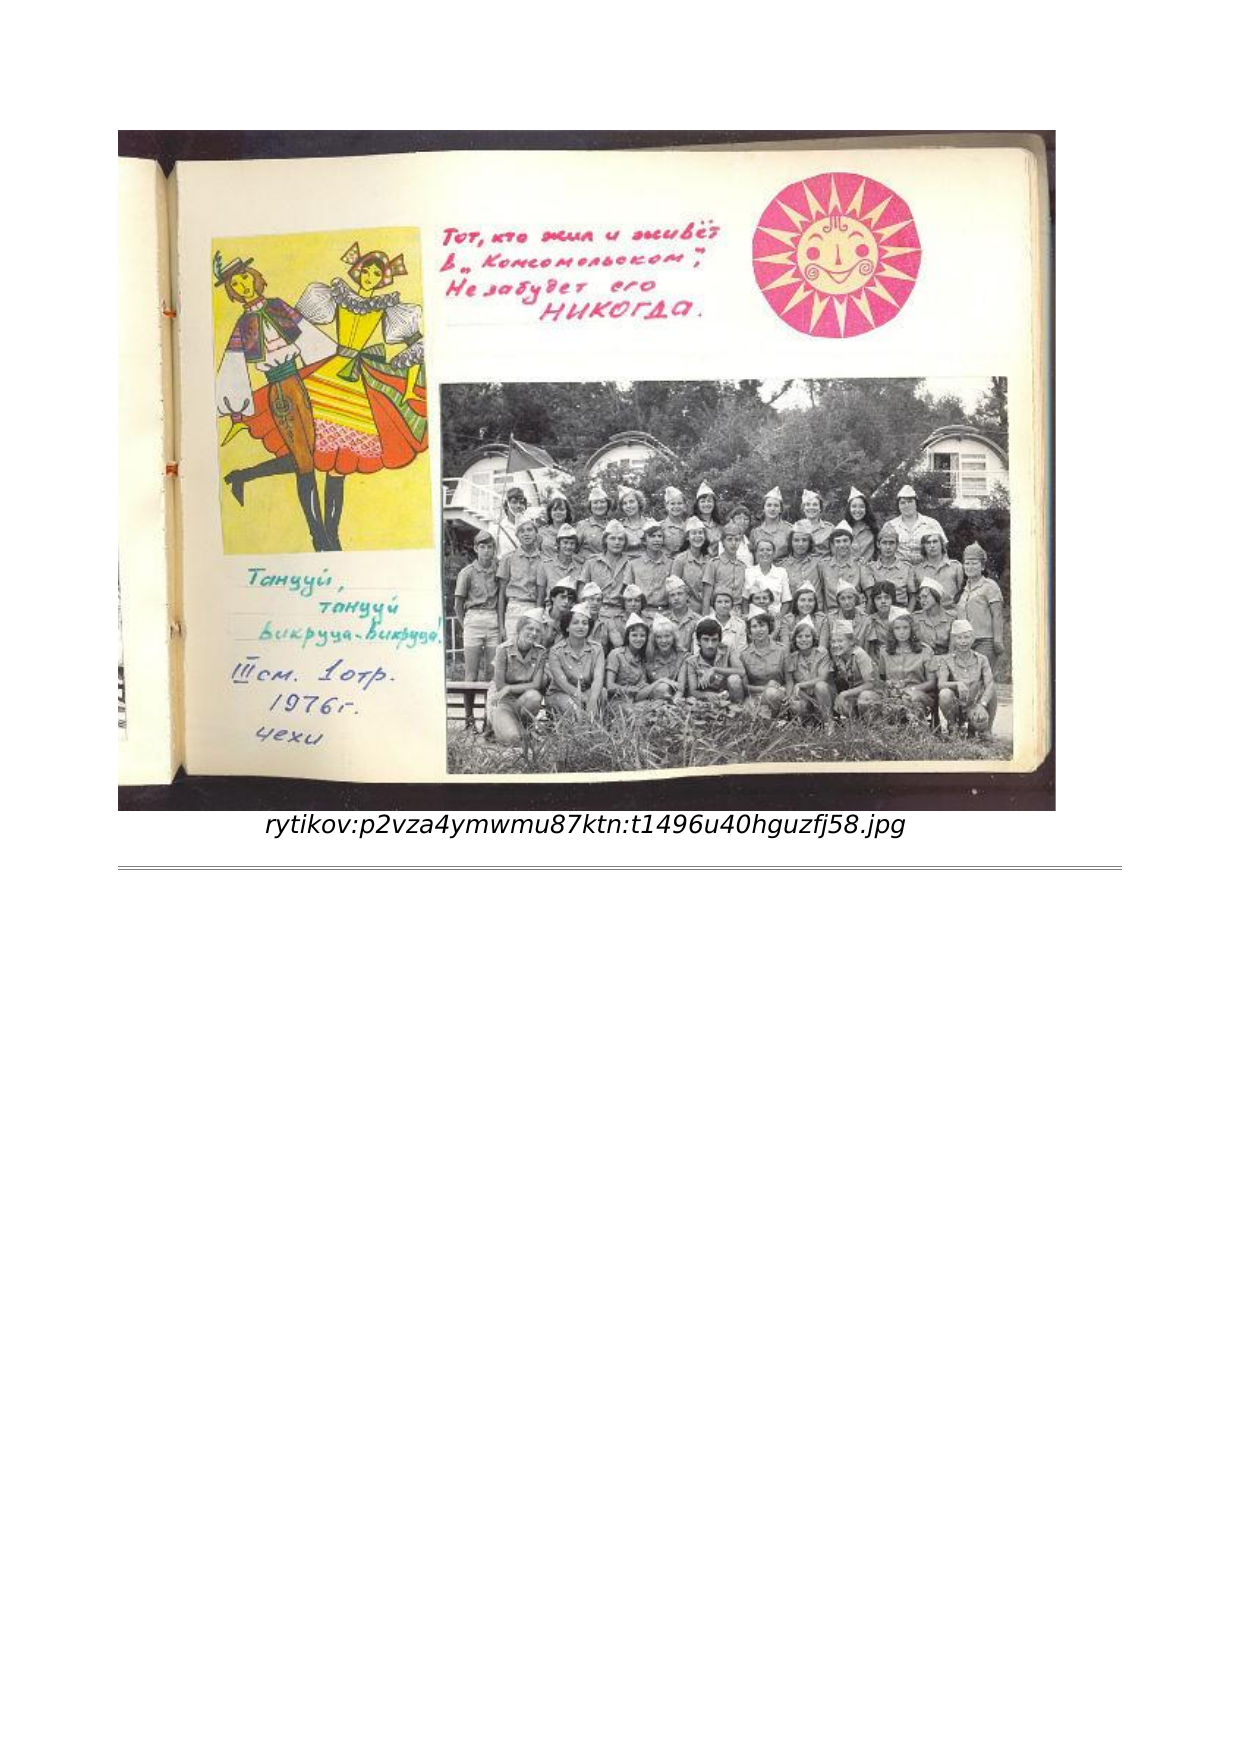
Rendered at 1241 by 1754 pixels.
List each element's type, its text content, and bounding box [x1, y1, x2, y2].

text rytikov:p2vza4ymwmu87ktn:t1496u40hguzfj58.jpg [118, 811, 1056, 839]
picture [118, 130, 1056, 811]
